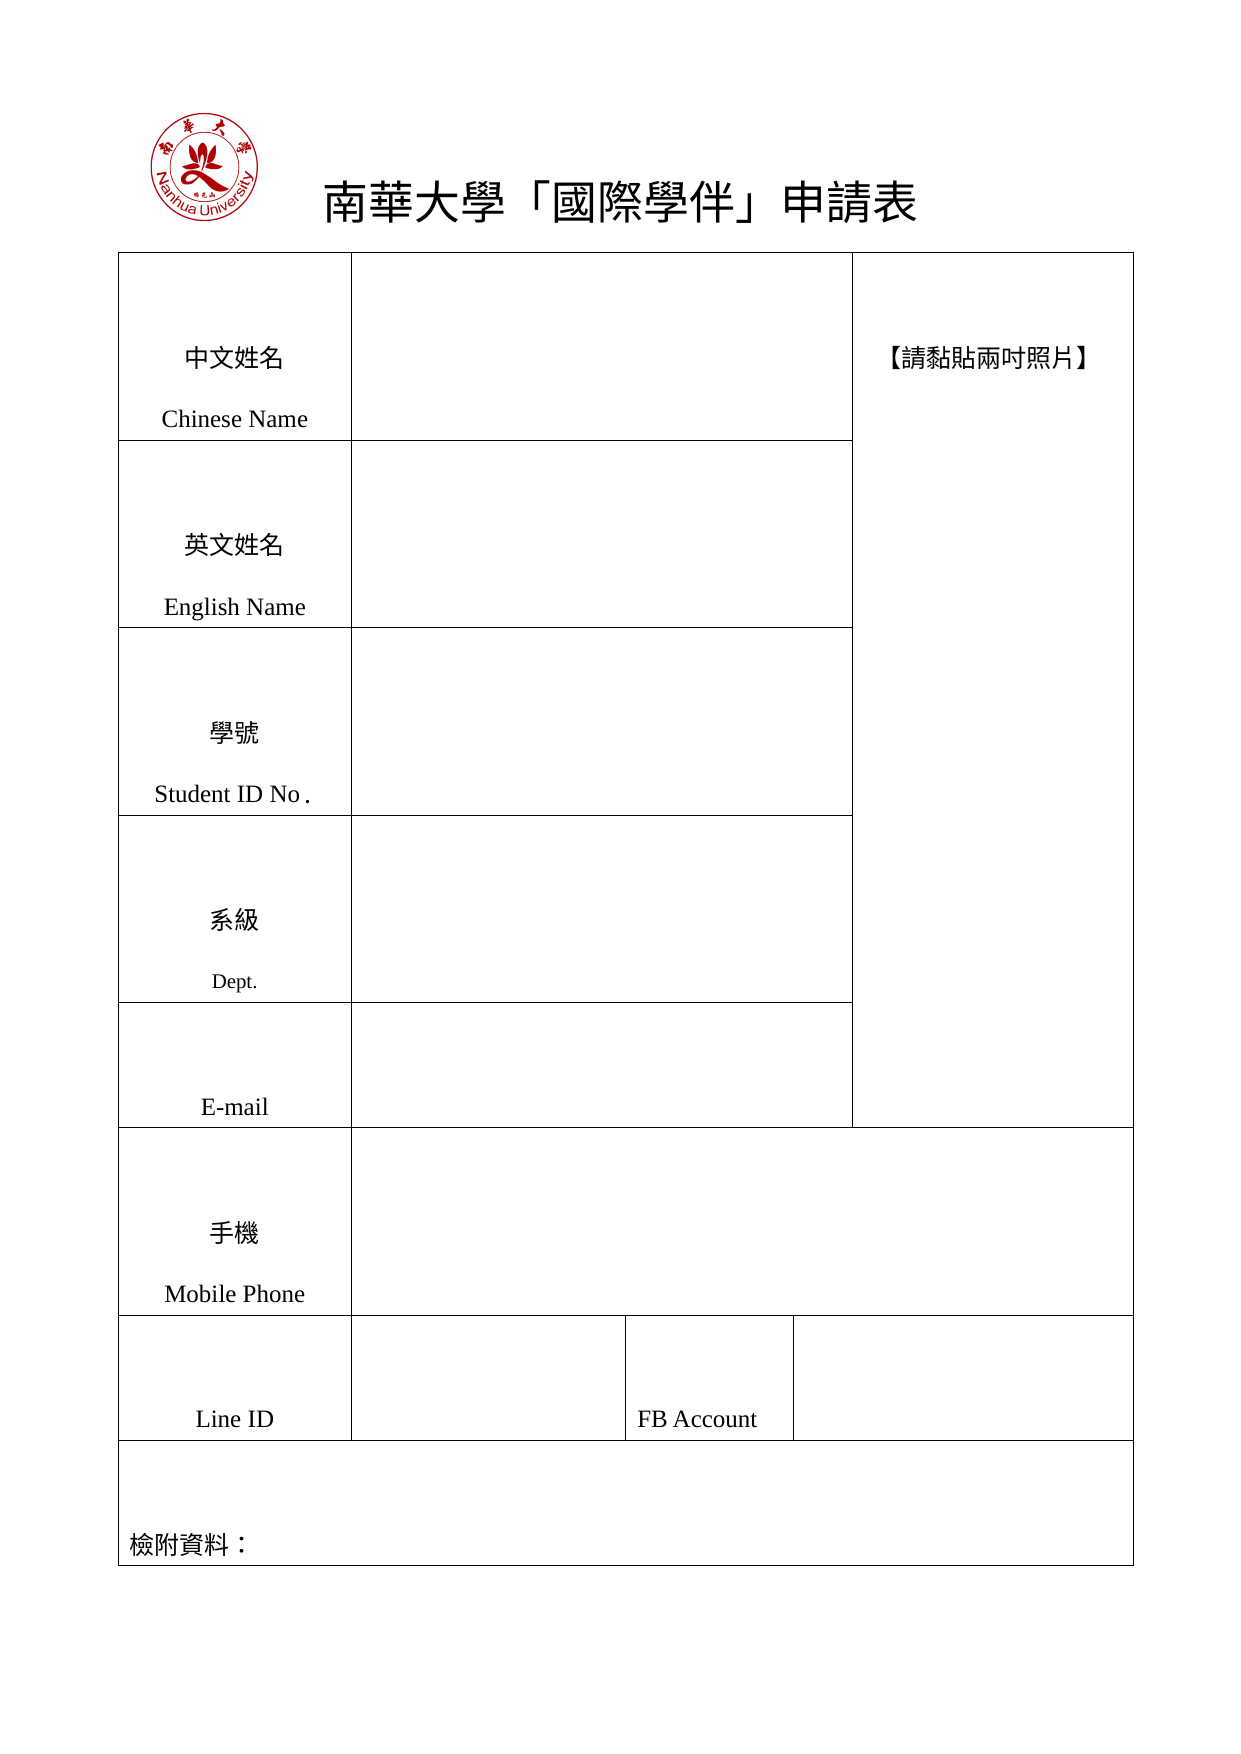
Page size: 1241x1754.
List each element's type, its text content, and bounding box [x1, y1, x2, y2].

table_cell E-mail [119, 1003, 351, 1127]
table_cell 系級 Dept. [119, 816, 351, 1002]
table_cell [352, 628, 852, 814]
table_cell [794, 1316, 1133, 1439]
table_cell 手機 Mobile Phone [119, 1128, 351, 1314]
table_header [352, 253, 852, 439]
table_cell [352, 441, 852, 627]
table_cell [352, 1003, 852, 1127]
table_cell FB Account [626, 1316, 793, 1439]
table_cell 英文姓名 English Name [119, 441, 351, 627]
table_header 中文姓名 Chinese Name [119, 253, 351, 439]
table_cell Line ID [119, 1316, 351, 1439]
table_cell [352, 1316, 625, 1439]
table_header 【請黏貼兩吋照片】 [853, 253, 1133, 1127]
table_cell [352, 1128, 1133, 1314]
table_cell [352, 816, 852, 1002]
table_cell 學號 Student ID No. [119, 628, 351, 814]
table_cell 檢附資料： [119, 1441, 1133, 1564]
text 南華大學「國際學伴」申請表 [118, 103, 1122, 252]
